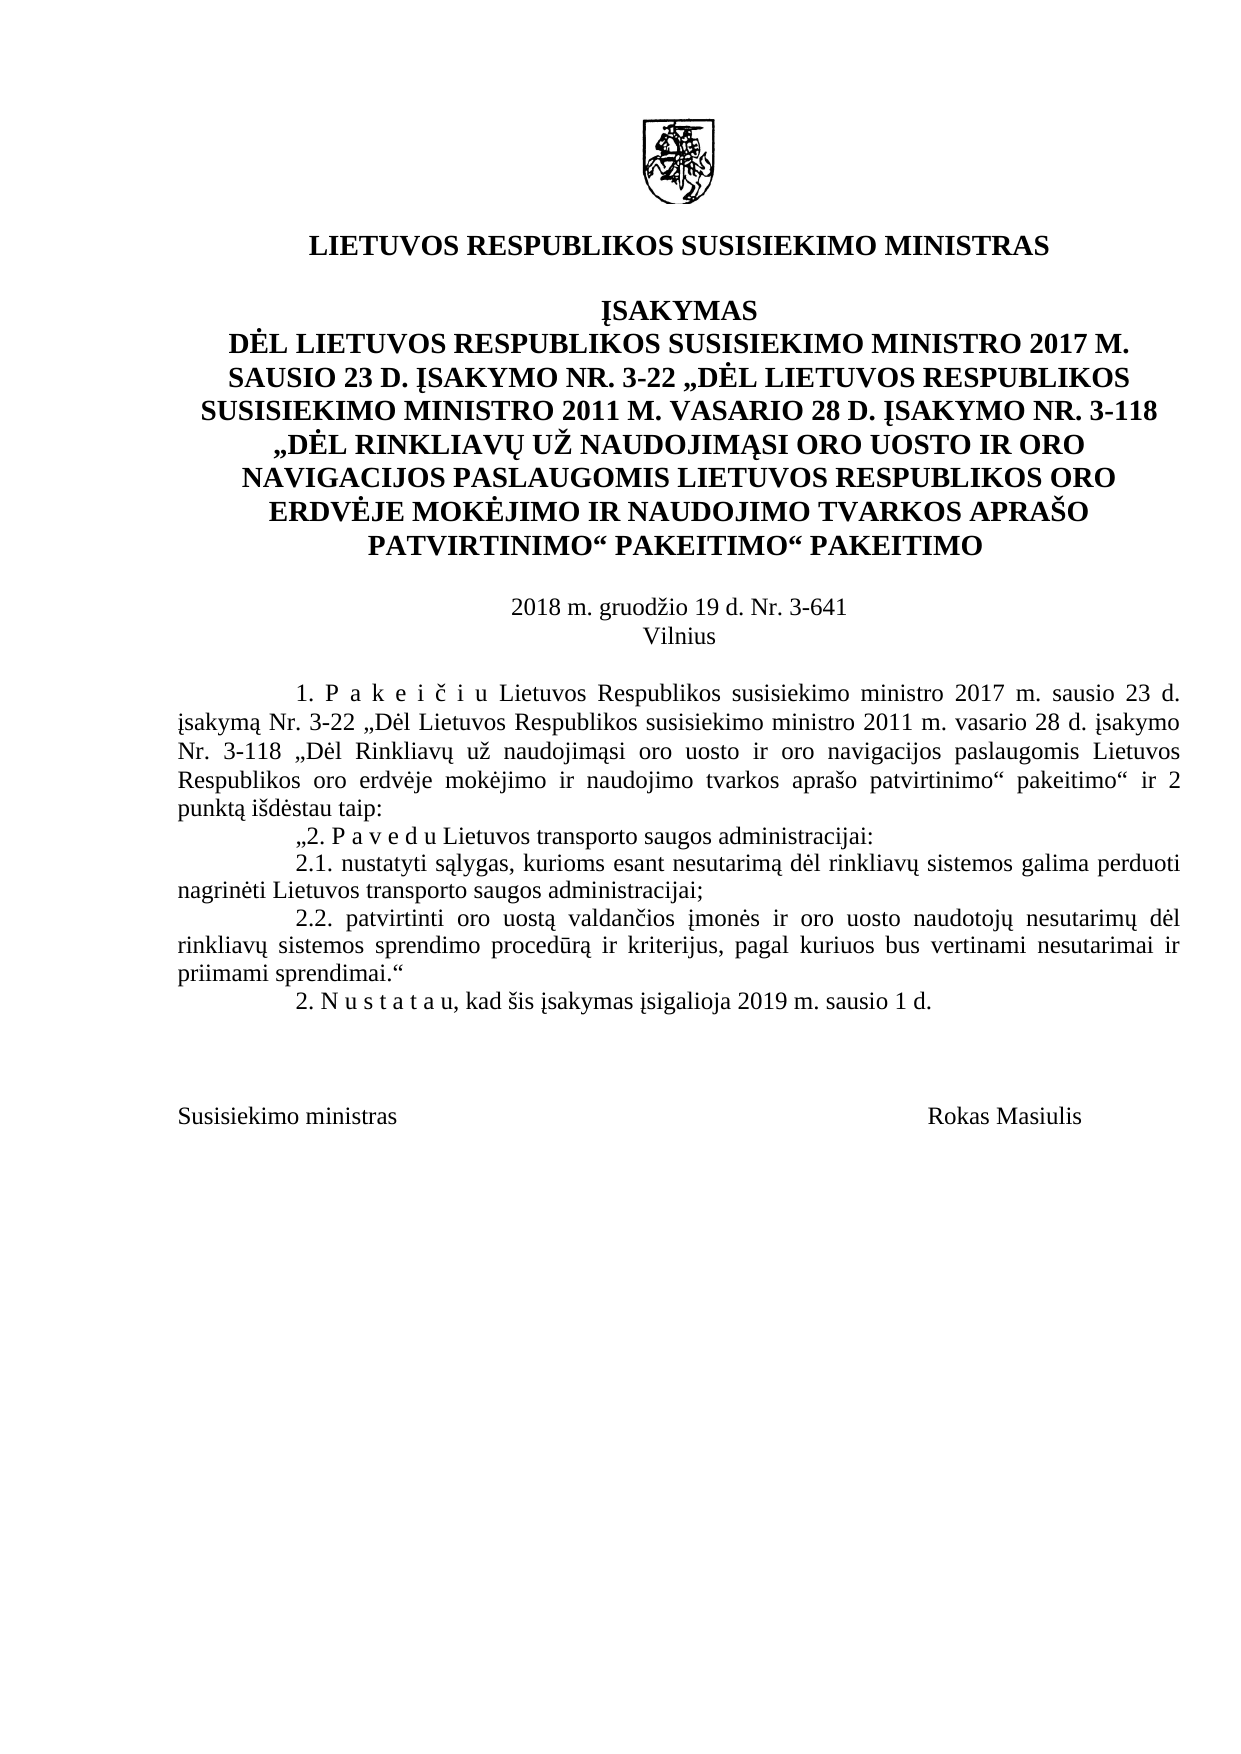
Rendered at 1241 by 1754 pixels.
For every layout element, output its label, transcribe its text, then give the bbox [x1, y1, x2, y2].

text LIETUVOS RESPUBLIKOS SUSISIEKIMO MINISTRAS [177, 228, 1181, 262]
text Susisiekimo ministras Rokas Masiulis [177, 1101, 1181, 1130]
text „2. Pavedu Lietuvos transporto saugos administracijai: [177, 822, 1181, 849]
text 1. P a k e i č i u Lietuvos Respublikos susisiekimo ministro 2017 m. sausio 23 d. įsakymą Nr. 3-22 „Dėl Lietuvos Respublikos susisiekimo ministro 2011 m. vasario 28 d. įsakymo Nr. 3-118 „Dėl Rinkliavų už naudojimąsi oro uosto ir oro navigacijos paslaugomis Lietuvos Respublikos oro erdvėje mokėjimo ir naudojimo tvarkos aprašo patvirtinimo“ pakeitimo“ ir 2 punktą išdėstau taip: [177, 678, 1181, 822]
text ĮSAKYMAS [177, 293, 1181, 326]
text 2.2. patvirtinti oro uostą valdančios įmonės ir oro uosto naudotojų nesutarimų dėl rinkliavų sistemos sprendimo procedūrą ir kriterijus, pagal kuriuos bus vertinami nesutarimai ir priimami sprendimai.“ [177, 904, 1181, 986]
text Vilnius [177, 621, 1181, 650]
text 2. N u s t a t a u, kad šis įsakymas įsigalioja 2019 m. sausio 1 d. [177, 986, 1181, 1015]
text 2018 m. gruodžio 19 d. Nr. 3-641 [177, 592, 1181, 621]
text DĖL LIETUVOS RESPUBLIKOS SUSISIEKIMO MINISTRO 2017 M. SAUSIO 23 D. ĮSAKYMO NR. 3-22 „DĖL LIETUVOS RESPUBLIKOS SUSISIEKIMO MINISTRO 2011 M. VASARIO 28 D. ĮSAKYMO NR. 3-118 „DĖL RINKLIAVŲ UŽ NAUDOJIMĄSI ORO UOSTO IR ORO NAVIGACIJOS PASLAUGOMIS LIETUVOS RESPUBLIKOS ORO ERDVĖJE MOKĖJIMO IR NAUDOJIMO TVARKOS APRAŠO PATVIRTINIMO“ PAKEITIMO“ PAKEITIMO [177, 326, 1181, 561]
text 2.1. nustatyti sąlygas, kurioms esant nesutarimą dėl rinkliavų sistemos galima perduoti nagrinėti Lietuvos transporto saugos administracijai; [177, 849, 1181, 904]
